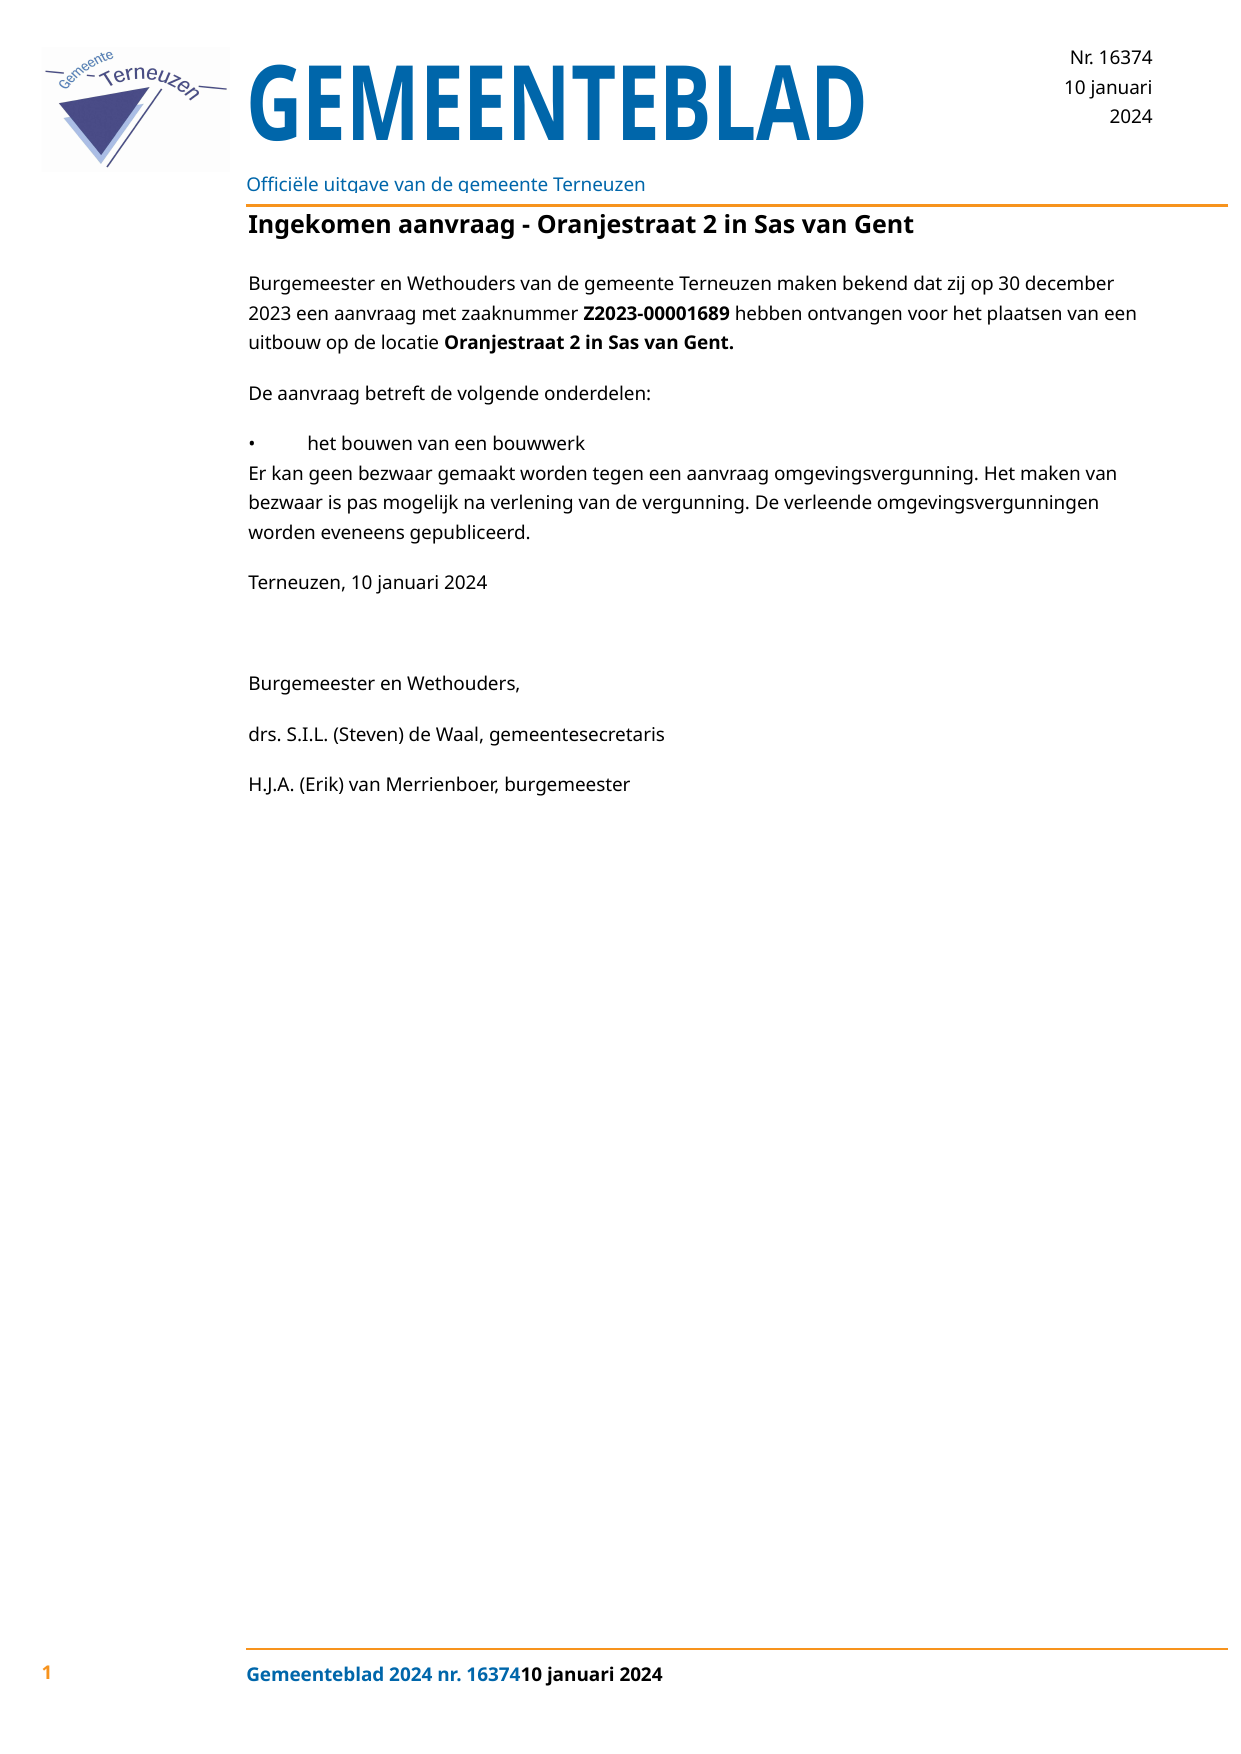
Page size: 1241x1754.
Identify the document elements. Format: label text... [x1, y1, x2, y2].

text Er kan geen bezwaar gemaakt worden tegen een aanvraag omgevingsvergunning. Het maken van bezwaar is pas mogelijk na verlening van de vergunning. De verleende omgevingsvergunningen worden eveneens gepubliceerd. [248, 460, 1152, 545]
text De aanvraag betreft de volgende onderdelen: [248, 380, 1152, 406]
text Ingekomen aanvraag - Oranjestraat 2 in Sas van Gent [248, 207, 1152, 241]
list het bouwen van een bouwwerk [248, 430, 1152, 456]
picture [41, 47, 231, 172]
text drs. S.I.L. (Steven) de Waal, gemeentesecretaris [248, 721, 1152, 746]
text Burgemeester en Wethouders van de gemeente Terneuzen maken bekend dat zij op 30 december 2023 een aanvraag met zaaknummer Z2023-00001689 hebben ontvangen voor het plaatsen van een uitbouw op de locatie Oranjestraat 2 in Sas van Gent. [248, 270, 1152, 355]
text H.J.A. (Erik) van Merrienboer, burgemeester [248, 771, 1152, 797]
text Burgemeester en Wethouders, [248, 670, 1152, 696]
text Terneuzen, 10 januari 2024 [248, 569, 1152, 595]
